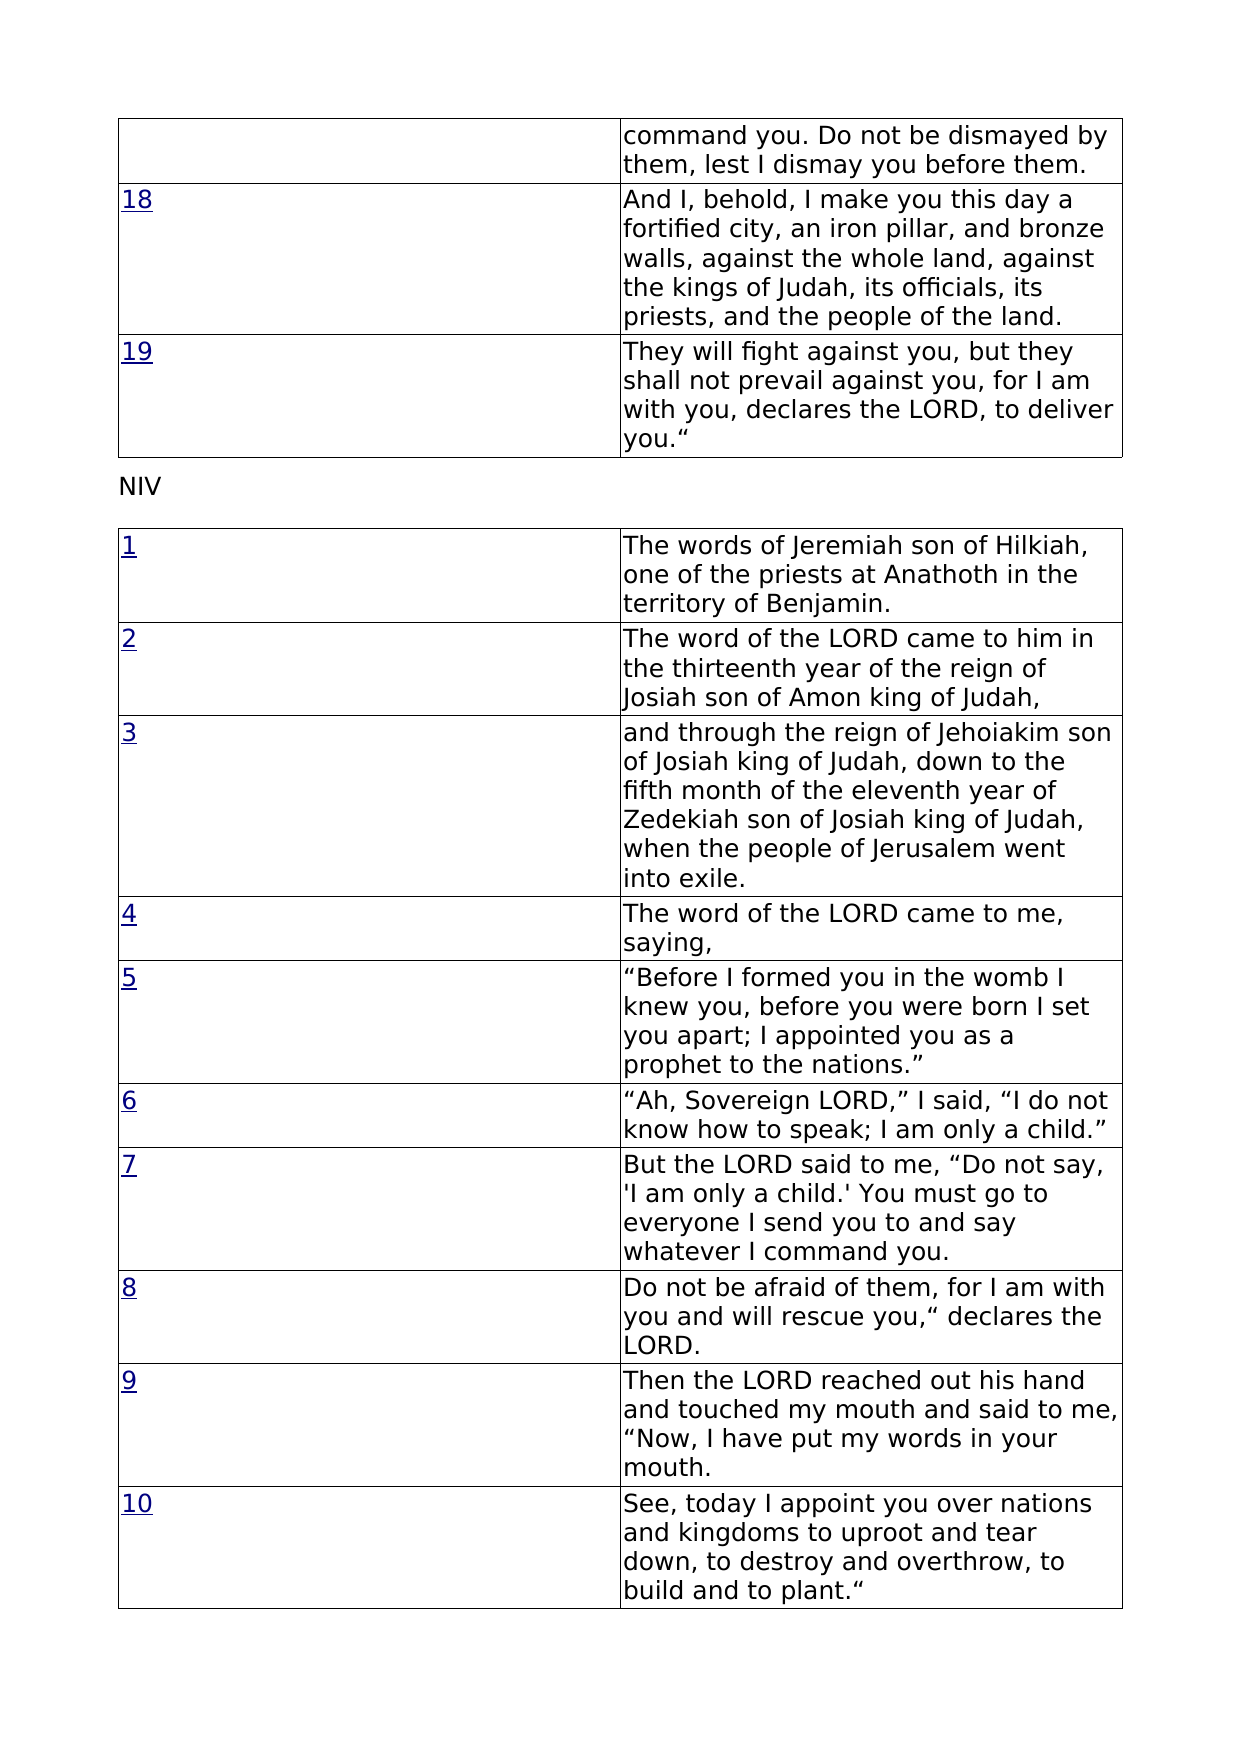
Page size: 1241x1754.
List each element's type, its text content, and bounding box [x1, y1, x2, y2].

table_header The words of Jeremiah son of Hilkiah, one of the priests at Anathoth in the territory of Benjamin. [621, 529, 1122, 622]
table_cell 18 [119, 184, 620, 334]
table_cell “Ah, Sovereign LORD,” I said, “I do not know how to speak; I am only a child.” [621, 1084, 1122, 1147]
table_cell “Before I formed you in the womb I knew you, before you were born I set you apart; I appointed you as a prophet to the nations.” [621, 961, 1122, 1083]
text NIV [118, 472, 1122, 501]
table_cell And I, behold, I make you this day a fortified city, an iron pillar, and bronze walls, against the whole land, against the kings of Judah, its officials, its priests, and the people of the land. [621, 184, 1122, 334]
table_cell 19 [119, 335, 620, 457]
table_cell and through the reign of Jehoiakim son of Josiah king of Judah, down to the fifth month of the eleventh year of Zedekiah son of Josiah king of Judah, when the people of Jerusalem went into exile. [621, 716, 1122, 896]
table_cell 2 [119, 623, 620, 715]
table_cell [119, 119, 620, 182]
table_cell The word of the LORD came to me, saying, [621, 897, 1122, 960]
table_cell Then the LORD reached out his hand and touched my mouth and said to me, “Now, I have put my words in your mouth. [621, 1364, 1122, 1486]
table_cell But the LORD said to me, “Do not say, 'I am only a child.' You must go to everyone I send you to and say whatever I command you. [621, 1148, 1122, 1270]
table_cell 7 [119, 1148, 620, 1270]
table_header 1 [119, 529, 620, 622]
table_cell 9 [119, 1364, 620, 1486]
table_cell Do not be afraid of them, for I am with you and will rescue you,“ declares the LORD. [621, 1271, 1122, 1363]
table_cell They will fight against you, but they shall not prevail against you, for I am with you, declares the LORD, to deliver you.“ [621, 335, 1122, 457]
table_cell The word of the LORD came to him in the thirteenth year of the reign of Josiah son of Amon king of Judah, [621, 623, 1122, 715]
table_cell 3 [119, 716, 620, 896]
table_cell 8 [119, 1271, 620, 1363]
table_cell 10 [119, 1487, 620, 1608]
table_cell command you. Do not be dismayed by them, lest I dismay you before them. [621, 119, 1122, 182]
table_cell 6 [119, 1084, 620, 1147]
table_cell 4 [119, 897, 620, 960]
table_cell See, today I appoint you over nations and kingdoms to uproot and tear down, to destroy and overthrow, to build and to plant.“ [621, 1487, 1122, 1608]
table_cell 5 [119, 961, 620, 1083]
